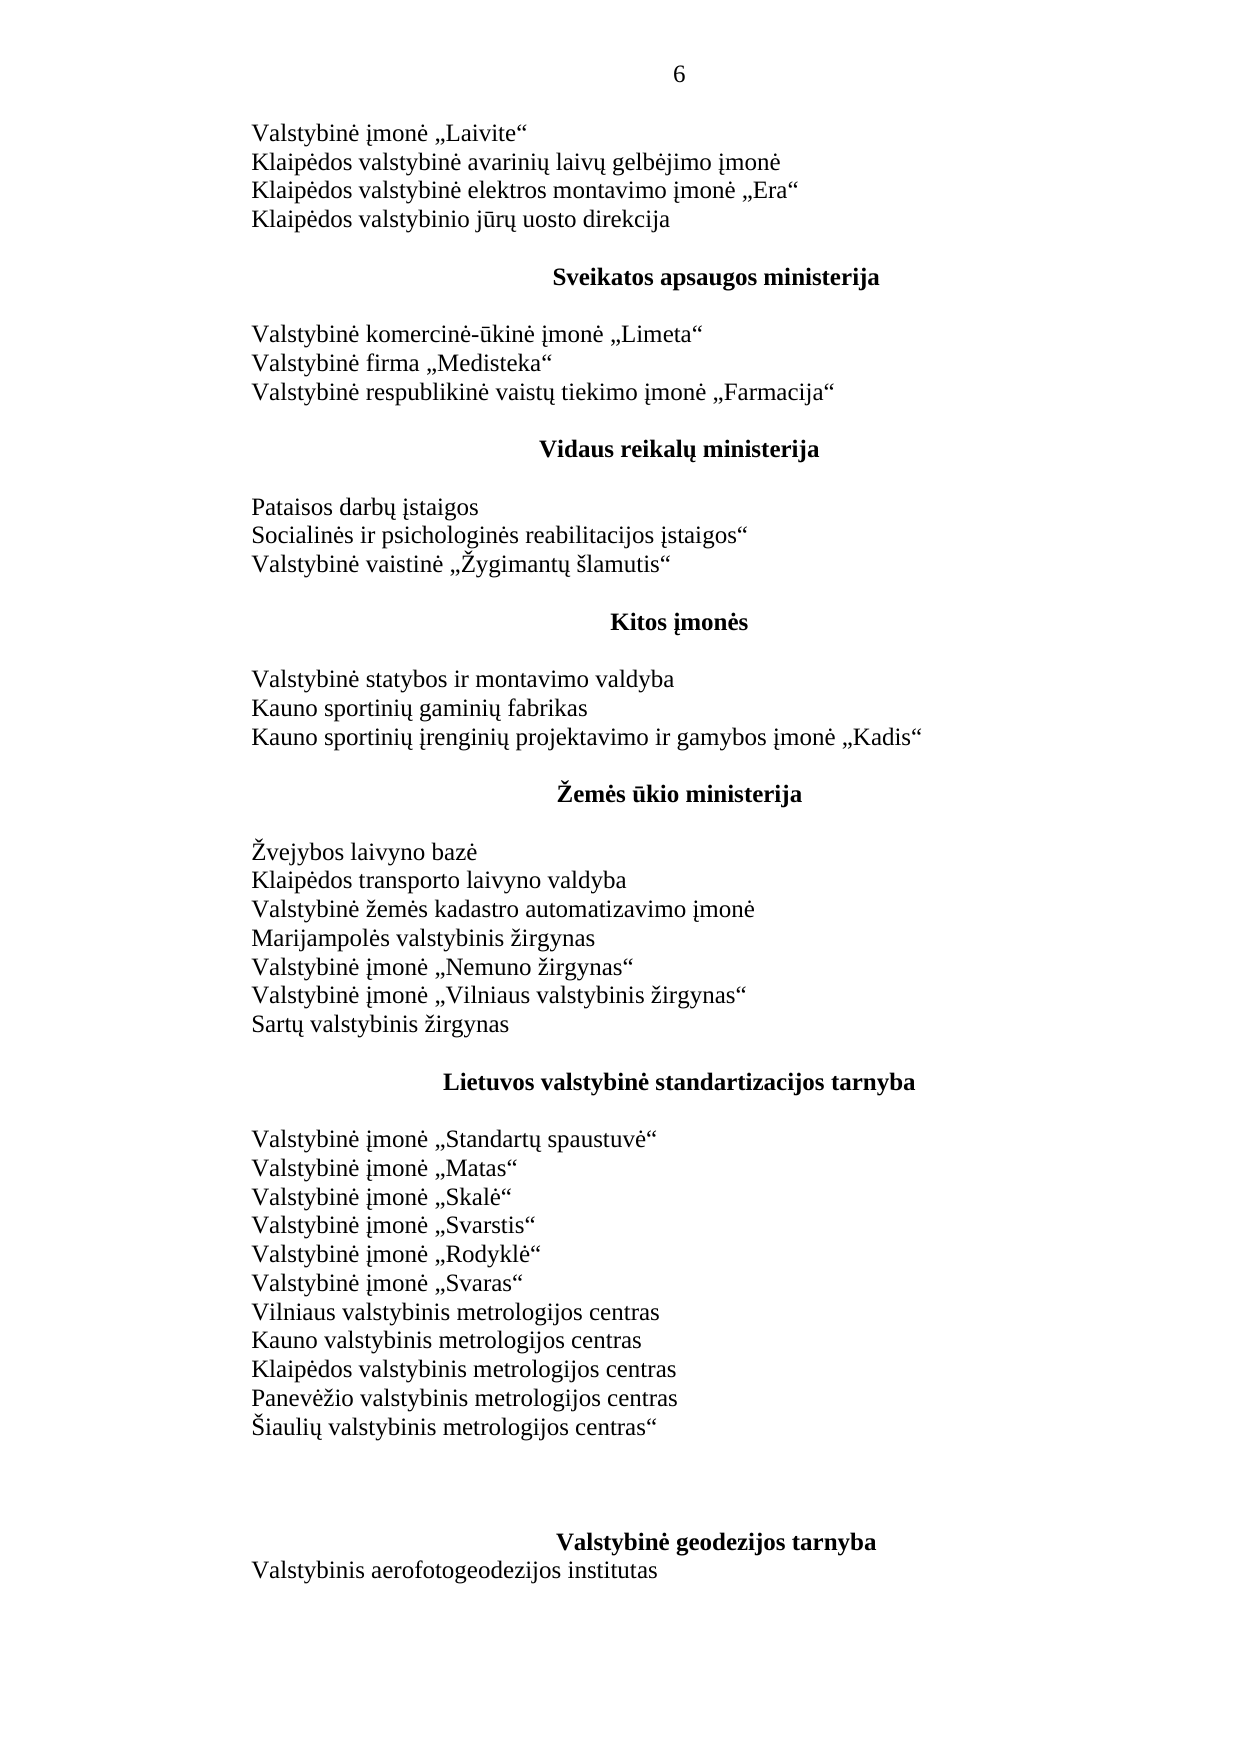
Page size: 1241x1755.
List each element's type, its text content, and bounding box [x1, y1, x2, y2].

text Kauno sportinių gaminių fabrikas [177, 693, 1181, 722]
text Valstybinė įmonė „Svarstis“ [177, 1211, 1181, 1239]
text Vidaus reikalų ministerija [177, 434, 1181, 463]
text Lietuvos valstybinė standartizacijos tarnyba [177, 1067, 1181, 1096]
text Valstybinė įmonė „Matas“ [177, 1153, 1181, 1182]
text Valstybinė įmonė „Nemuno žirgynas“ [177, 952, 1181, 981]
text Valstybinė firma „Medisteka“ [177, 348, 1181, 377]
text Valstybinė įmonė „Svaras“ [177, 1268, 1181, 1297]
text Vilniaus valstybinis metrologijos centras [177, 1297, 1181, 1326]
text Kauno valstybinis metrologijos centras [177, 1326, 1181, 1354]
text Valstybinė žemės kadastro automatizavimo įmonė [177, 894, 1181, 923]
text Kitos įmonės [177, 607, 1181, 636]
text Valstybinė įmonė „Laivite“ [177, 118, 1181, 147]
text Klaipėdos transporto laivyno valdyba [177, 866, 1181, 894]
text Valstybinė komercinė-ūkinė įmonė „Limeta“ [177, 319, 1181, 348]
text Panevėžio valstybinis metrologijos centras [177, 1383, 1181, 1412]
text Valstybinė įmonė „Vilniaus valstybinis žirgynas“ [177, 981, 1181, 1009]
text Valstybinė įmonė „Rodyklė“ [177, 1239, 1181, 1268]
text Valstybinis aerofotogeodezijos institutas [177, 1556, 1181, 1584]
text Klaipėdos valstybinė elektros montavimo įmonė „Era“ [177, 176, 1181, 204]
text Šiaulių valstybinis metrologijos centras“ [177, 1412, 1181, 1441]
text Sartų valstybinis žirgynas [177, 1009, 1181, 1038]
text Pataisos darbų įstaigos [177, 492, 1181, 521]
text Sveikatos apsaugos ministerija [177, 262, 1181, 291]
text Kauno sportinių įrenginių projektavimo ir gamybos įmonė „Kadis“ [177, 722, 1181, 751]
text Žvejybos laivyno bazė [177, 837, 1181, 866]
text Klaipėdos valstybinė avarinių laivų gelbėjimo įmonė [177, 147, 1181, 176]
text Valstybinė respublikinė vaistų tiekimo įmonė „Farmacija“ [177, 377, 1181, 406]
text Valstybinė statybos ir montavimo valdyba [177, 664, 1181, 693]
text Valstybinė įmonė „Standartų spaustuvė“ [177, 1124, 1181, 1153]
text Valstybinė vaistinė „Žygimantų šlamutis“ [177, 549, 1181, 578]
text Valstybinė geodezijos tarnyba [177, 1527, 1181, 1556]
text Socialinės ir psichologinės reabilitacijos įstaigos“ [177, 521, 1181, 549]
text Klaipėdos valstybinis metrologijos centras [177, 1354, 1181, 1383]
text Marijampolės valstybinis žirgynas [177, 923, 1181, 952]
text Klaipėdos valstybinio jūrų uosto direkcija [177, 204, 1181, 233]
text Valstybinė įmonė „Skalė“ [177, 1182, 1181, 1211]
text Žemės ūkio ministerija [177, 779, 1181, 808]
